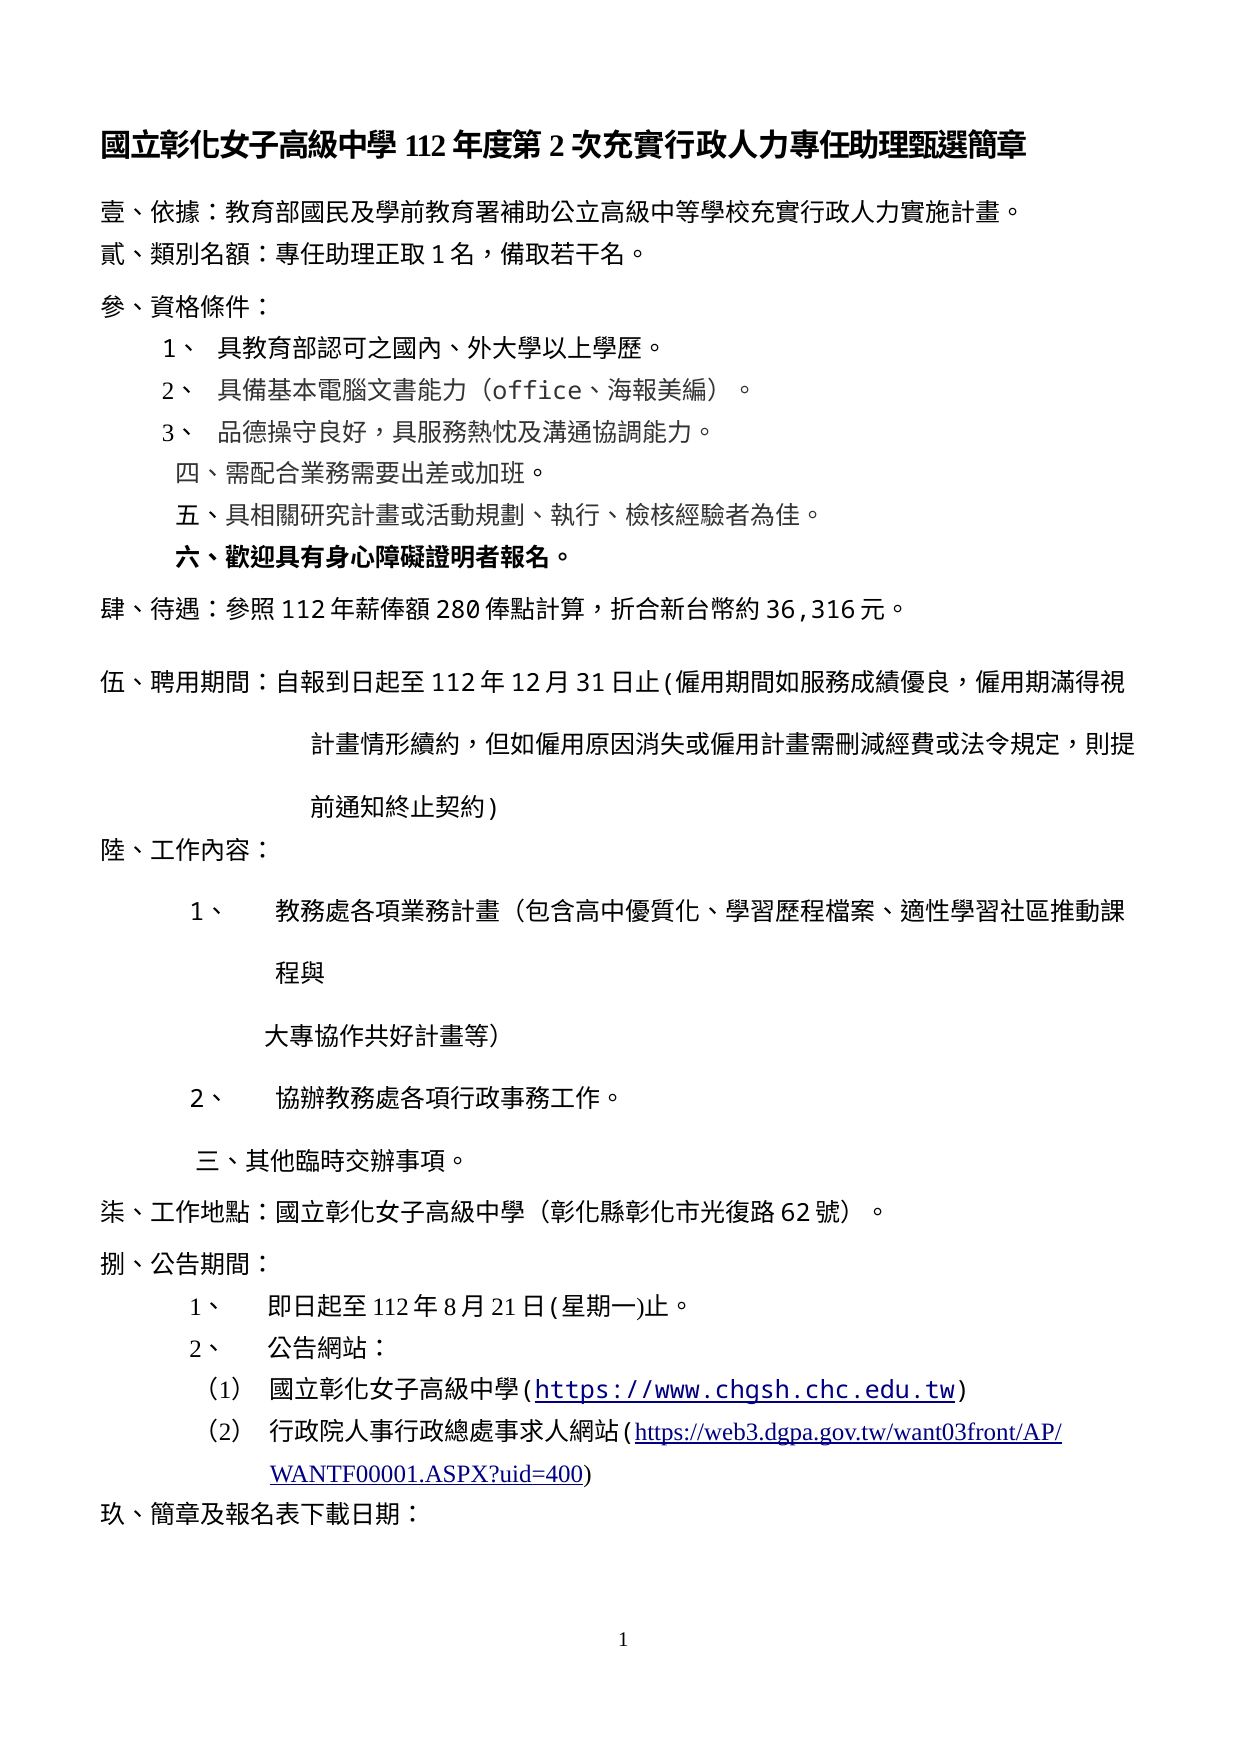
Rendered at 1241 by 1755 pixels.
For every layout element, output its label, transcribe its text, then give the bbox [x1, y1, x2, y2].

text 三、其他臨時交辦事項。 [150, 1118, 1146, 1180]
text 五、具相關研究計畫或活動規劃、執行、檢核經驗者為佳。 [100, 491, 1146, 533]
text 柒、工作地點：國立彰化女子高級中學（彰化縣彰化市光復路62號）。 [100, 1188, 1146, 1229]
list 具教育部認可之國內、外大學以上學歷。 [162, 324, 1146, 366]
text 陸、工作內容： [100, 826, 1146, 868]
list 教務處各項業務計畫（包含高中優質化、學習歷程檔案、適性學習社區推動課程與 [189, 868, 1146, 993]
list 協辦教務處各項行政事務工作。 [189, 1055, 1146, 1118]
text 玖、簡章及報名表下載日期： [100, 1491, 1146, 1532]
list 公告網站： [189, 1324, 1146, 1366]
list 具備基本電腦文書能力（office、海報美編）。 [162, 366, 1146, 408]
list 國立彰化女子高級中學(https://www.chgsh.chc.edu.tw) [194, 1366, 1146, 1407]
text 計畫情形續約，但如僱用原因消失或僱用計畫需刪減經費或法令規定，則提 [100, 701, 1146, 763]
text 肆、待遇：參照112年薪俸額280俸點計算，折合新台幣約36,316元。 [100, 586, 1146, 627]
text 參、資格條件： [100, 283, 1146, 324]
list 行政院人事行政總處事求人網站(https://web3.dgpa.gov.tw/want03front/AP/WANTF00001.ASPX?uid=400) [194, 1407, 1146, 1491]
text 伍、聘用期間：自報到日起至112年12月31日止(僱用期間如服務成績優良，僱用期滿得視 [100, 638, 1146, 701]
list 品德操守良好，具服務熱忱及溝通協調能力。 [162, 408, 1146, 449]
text 大專協作共好計畫等） [189, 993, 1146, 1055]
text 壹、依據：教育部國民及學前教育署補助公立高級中等學校充實行政人力實施計畫。 [100, 188, 1146, 230]
list 即日起至112年8月21日(星期一)止。 [189, 1282, 1146, 1324]
text 貳、類別名額：專任助理正取1名，備取若干名。 [100, 230, 1146, 271]
text 前通知終止契約) [100, 763, 1146, 826]
text 捌、公告期間： [100, 1241, 1146, 1282]
text 六、歡迎具有身心障礙證明者報名。 [100, 533, 1146, 574]
text 四、需配合業務需要出差或加班。 [100, 449, 1146, 491]
text 國立彰化女子高級中學112年度第2次充實行政人力專任助理甄選簡章 [100, 120, 1146, 165]
